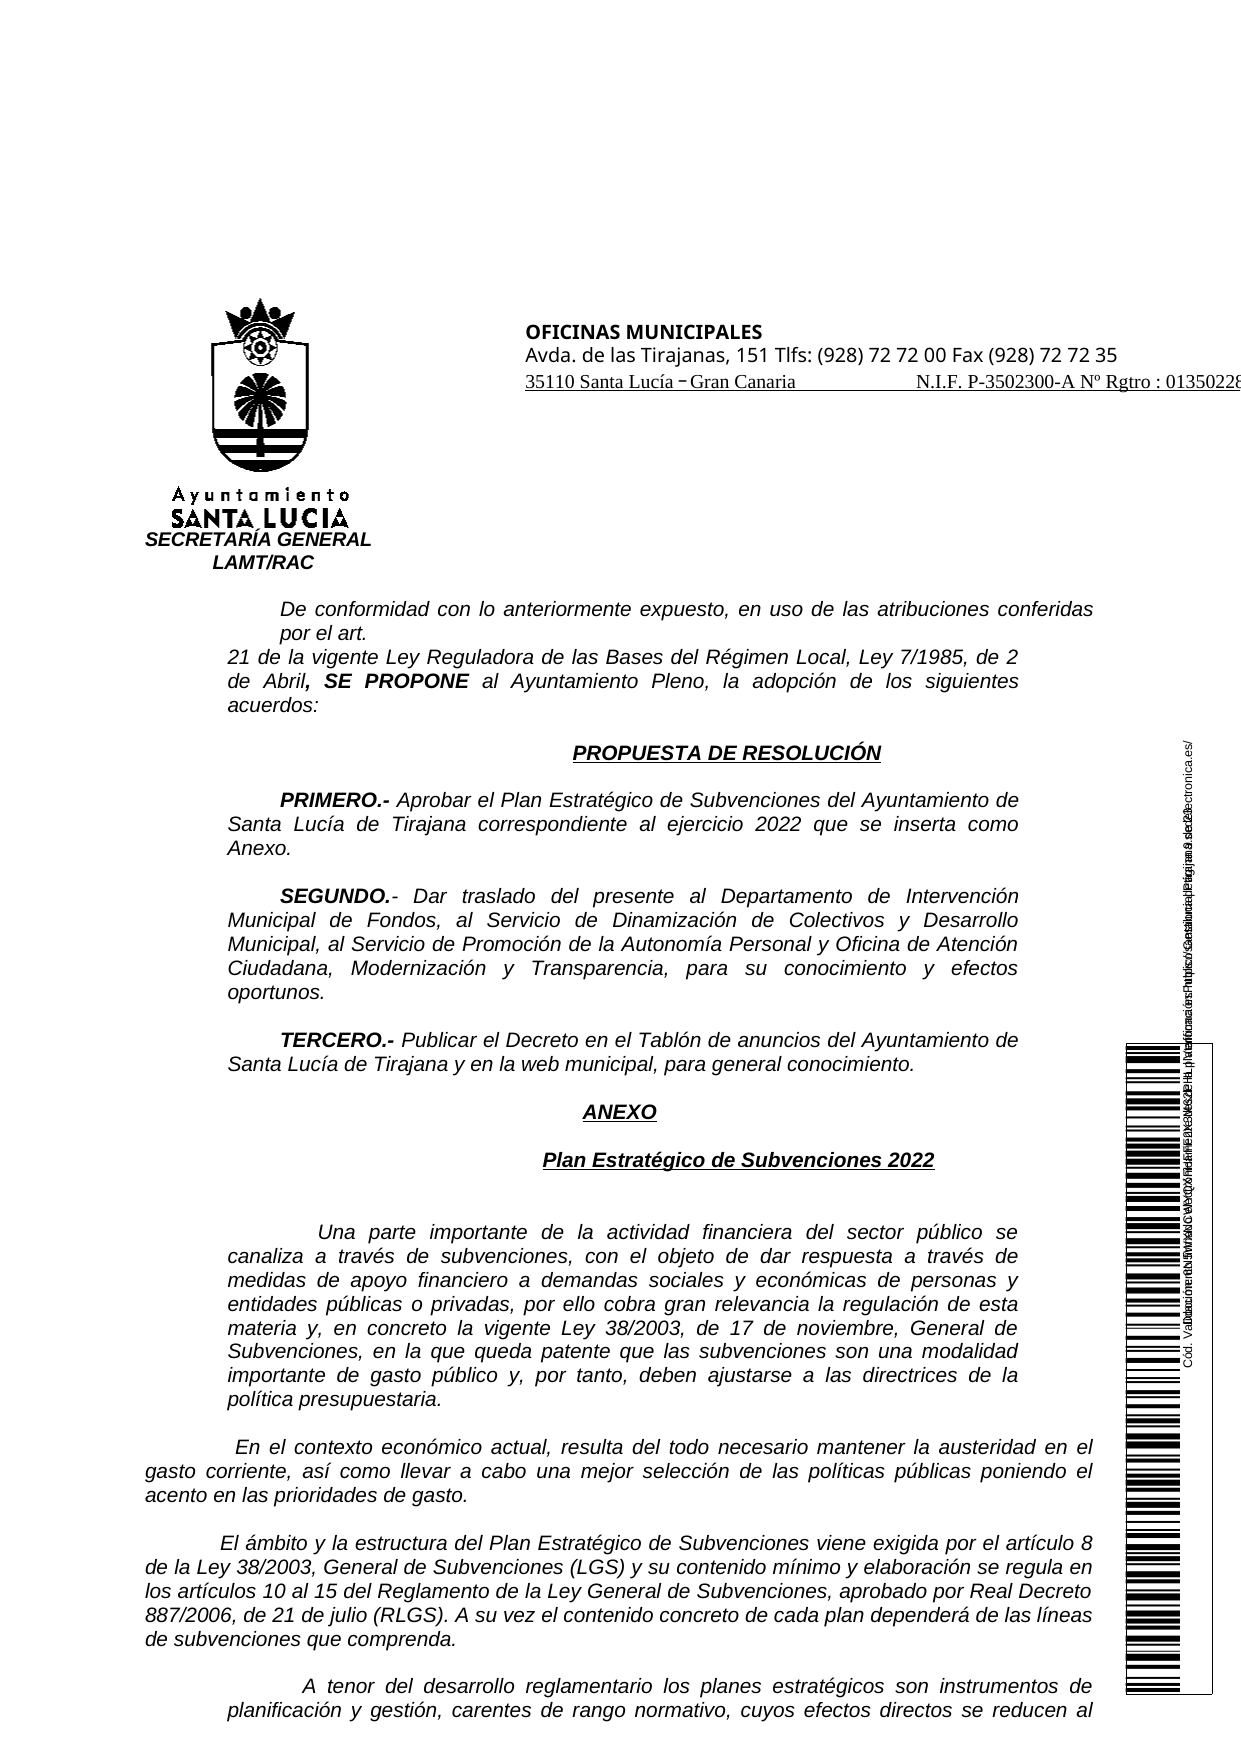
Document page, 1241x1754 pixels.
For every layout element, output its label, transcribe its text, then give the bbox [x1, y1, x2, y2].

text A tenor del desarrollo reglamentario los planes estratégicos son instrumentos de planificación y gestión, carentes de rango normativo, cuyos efectos directos se reducen al [227, 1675, 1094, 1723]
text SEGUNDO.- Dar traslado del presente al Departamento de Intervención Municipal de Fondos, al Servicio de Dinamización de Colectivos y Desarrollo Municipal, al Servicio de Promoción de la Autonomía Personal y Oficina de Atención Ciudadana, Modernización y Transparencia, para su conocimiento y efectos oportunos. [227, 884, 1019, 1004]
text ANEXO [145, 1101, 1094, 1124]
table_header [145, 296, 375, 528]
text 21 de la vigente Ley Reguladora de las Bases del Régimen Local, Ley 7/1985, de 2 de Abril, SE PROPONE al Ayuntamiento Pleno, la adopción de los siguientes acuerdos: [227, 645, 1019, 717]
table_header OFICINAS MUNICIPALES Avda. de las Tirajanas, 151 Tlfs: (928) 72 72 00 Fax (928) 72 72 35 35110 Santa Lucía – Gran Canaria N.I.F. P-3502300-A Nº Rgtro : 01350228 [375, 296, 1240, 528]
table_cell SECRETARÍA GENERAL LAMT/RAC [145, 528, 375, 575]
picture [172, 297, 349, 528]
text PROPUESTA DE RESOLUCIÓN [572, 741, 1094, 765]
text Plan Estratégico de Subvenciones 2022 [542, 1148, 1094, 1172]
text En el contexto económico actual, resulta del todo necesario mantener la austeridad en el gasto corriente, así como llevar a cabo una mejor selección de las políticas públicas poniendo el acento en las prioridades de gasto. [145, 1435, 1094, 1507]
text PRIMERO.- Aprobar el Plan Estratégico de Subvenciones del Ayuntamiento de Santa Lucía de Tirajana correspondiente al ejercicio 2022 que se inserta como Anexo. [227, 788, 1019, 860]
text De conformidad con lo anteriormente expuesto, en uso de las atribuciones conferidas por el art. [280, 597, 1094, 645]
table_cell [375, 528, 1240, 575]
text Una parte importante de la actividad financiera del sector público se canaliza a través de subvenciones, con el objeto de dar respuesta a través de medidas de apoyo financiero a demandas sociales y económicas de personas y entidades públicas o privadas, por ello cobra gran relevancia la regulación de esta materia y, en concreto la vigente Ley 38/2003, de 17 de noviembre, General de Subvenciones, en la que queda patente que las subvenciones son una modalidad importante de gasto público y, por tanto, deben ajustarse a las directrices de la política presupuestaria. [227, 1220, 1019, 1412]
picture [1127, 1046, 1180, 1692]
text El ámbito y la estructura del Plan Estratégico de Subvenciones viene exigida por el artículo 8 de la Ley 38/2003, General de Subvenciones (LGS) y su contenido mínimo y elaboración se regula en los artículos 10 al 15 del Reglamento de la Ley General de Subvenciones, aprobado por Real Decreto 887/2006, de 21 de julio (RLGS). A su vez el contenido concreto de cada plan dependerá de las líneas de subvenciones que comprenda. [145, 1531, 1094, 1651]
text TERCERO.- Publicar el Decreto en el Tablón de anuncios del Ayuntamiento de Santa Lucía de Tirajana y en la web municipal, para general conocimiento. [227, 1028, 1019, 1076]
table_header Cód. Validación: 6N5WXNCWYQXFHFFF2X3M62PHL | Verificación: https://santaluciadetirajana.sedelectronica.es/ Documento firmado electrónicamente desde la plataforma esPublico Gestiona | Página 9 de 23 [1180, 1044, 1212, 1694]
